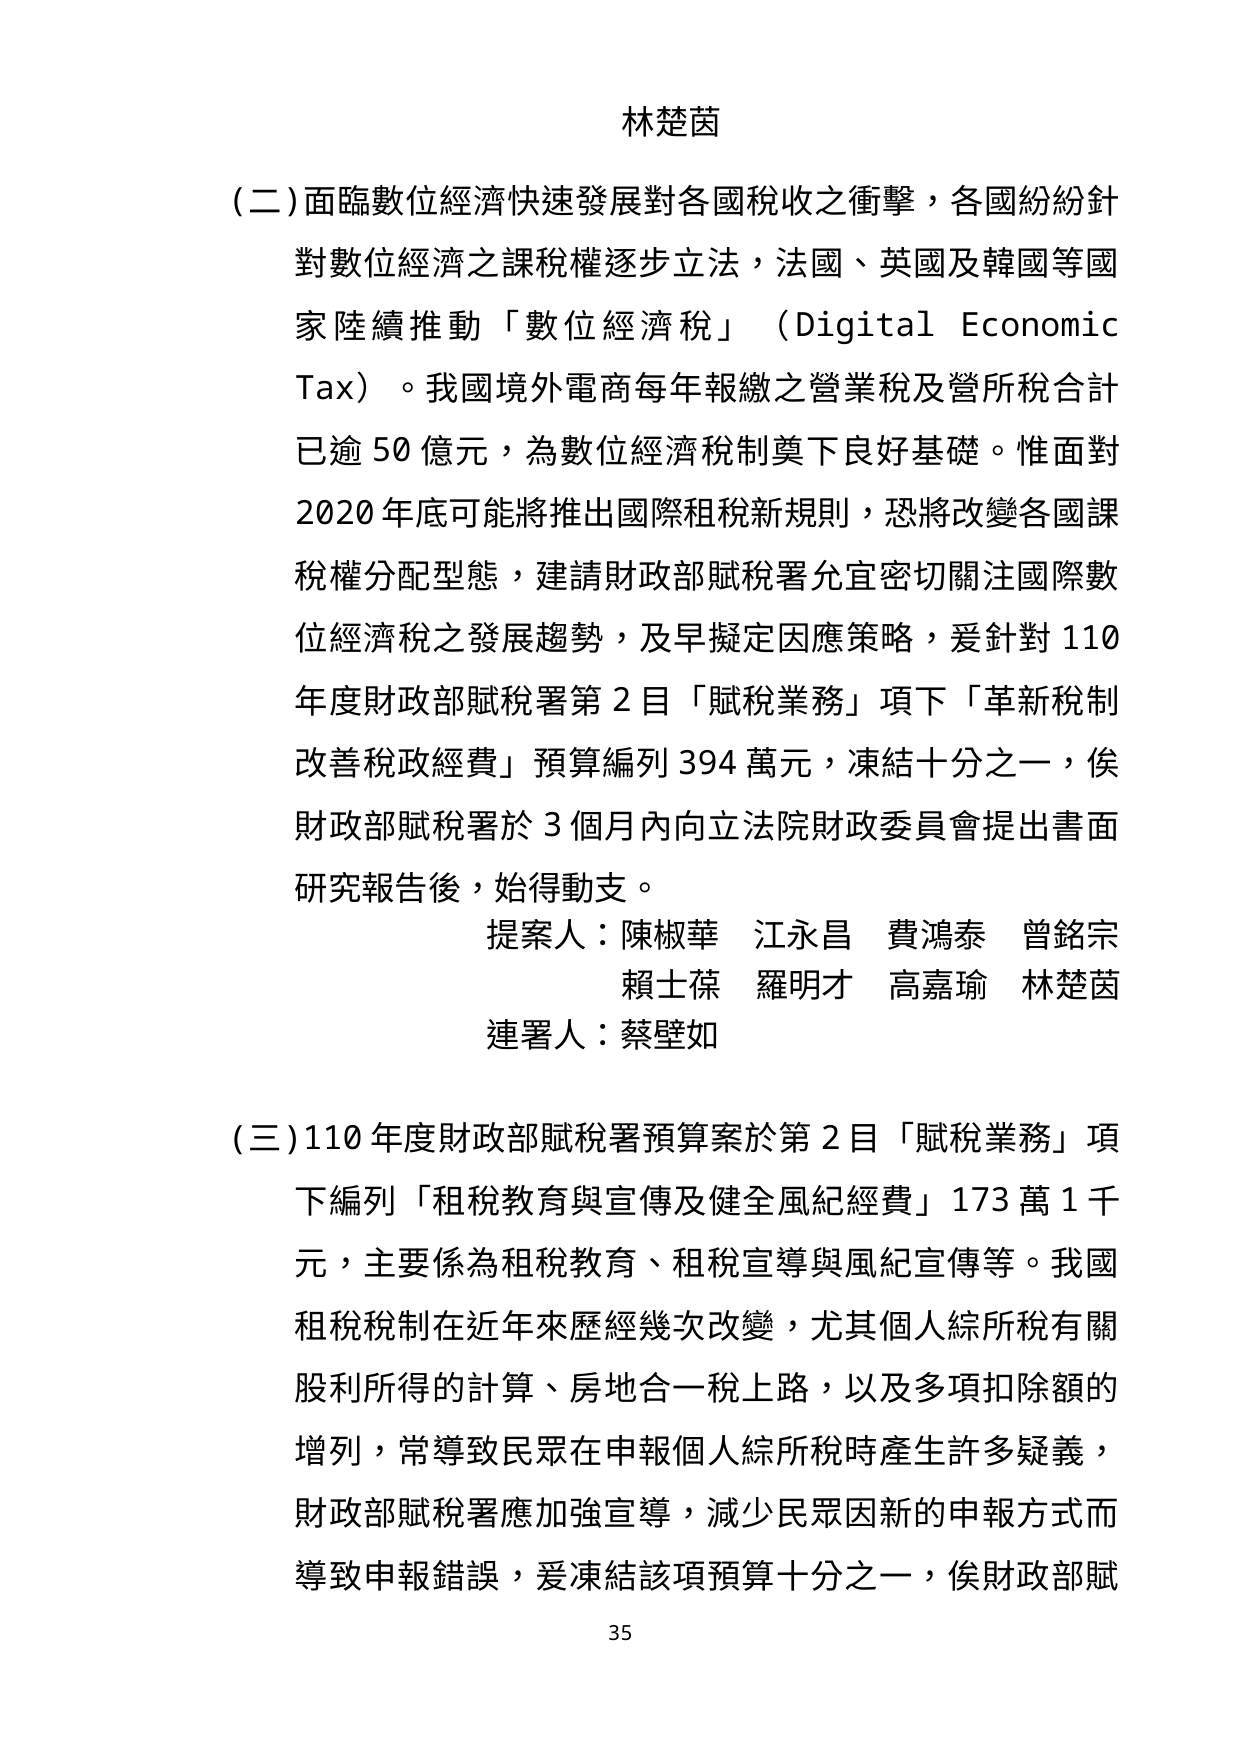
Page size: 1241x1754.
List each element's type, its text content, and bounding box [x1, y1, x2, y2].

text 提案人：陳椒華 江永昌 費鴻泰 曾銘宗 賴士葆 羅明才 高嘉瑜 林楚茵 [487, 907, 1123, 1007]
text 林楚茵 [487, 94, 1123, 144]
text 連署人：蔡壁如 [487, 1007, 1120, 1057]
text (三)110年度財政部賦稅署預算案於第2目「賦稅業務」項下編列「租稅教育與宣傳及健全風紀經費」173萬1千元，主要係為租稅教育、租稅宣導與風紀宣傳等。我國租稅稅制在近年來歷經幾次改變，尤其個人綜所稅有關股利所得的計算、房地合一稅上路，以及多項扣除額的增列，常導致民眾在申報個人綜所稅時產生許多疑義，財政部賦稅署應加強宣導，減少民眾因新的申報方式而導致申報錯誤，爰凍結該項預算十分之一，俟財政部賦 [228, 1094, 1120, 1594]
text (二)面臨數位經濟快速發展對各國稅收之衝擊，各國紛紛針對數位經濟之課稅權逐步立法，法國、英國及韓國等國家陸續推動「數位經濟稅」（Digital Economic Tax）。我國境外電商每年報繳之營業稅及營所稅合計已逾50億元，為數位經濟稅制奠下良好基礎。惟面對2020年底可能將推出國際租稅新規則，恐將改變各國課稅權分配型態，建請財政部賦稅署允宜密切關注國際數位經濟稅之發展趨勢，及早擬定因應策略，爰針對110年度財政部賦稅署第2目「賦稅業務」項下「革新稅制改善稅政經費」預算編列394萬元，凍結十分之一，俟財政部賦稅署於3個月內向立法院財政委員會提出書面研究報告後，始得動支。 [228, 157, 1120, 907]
